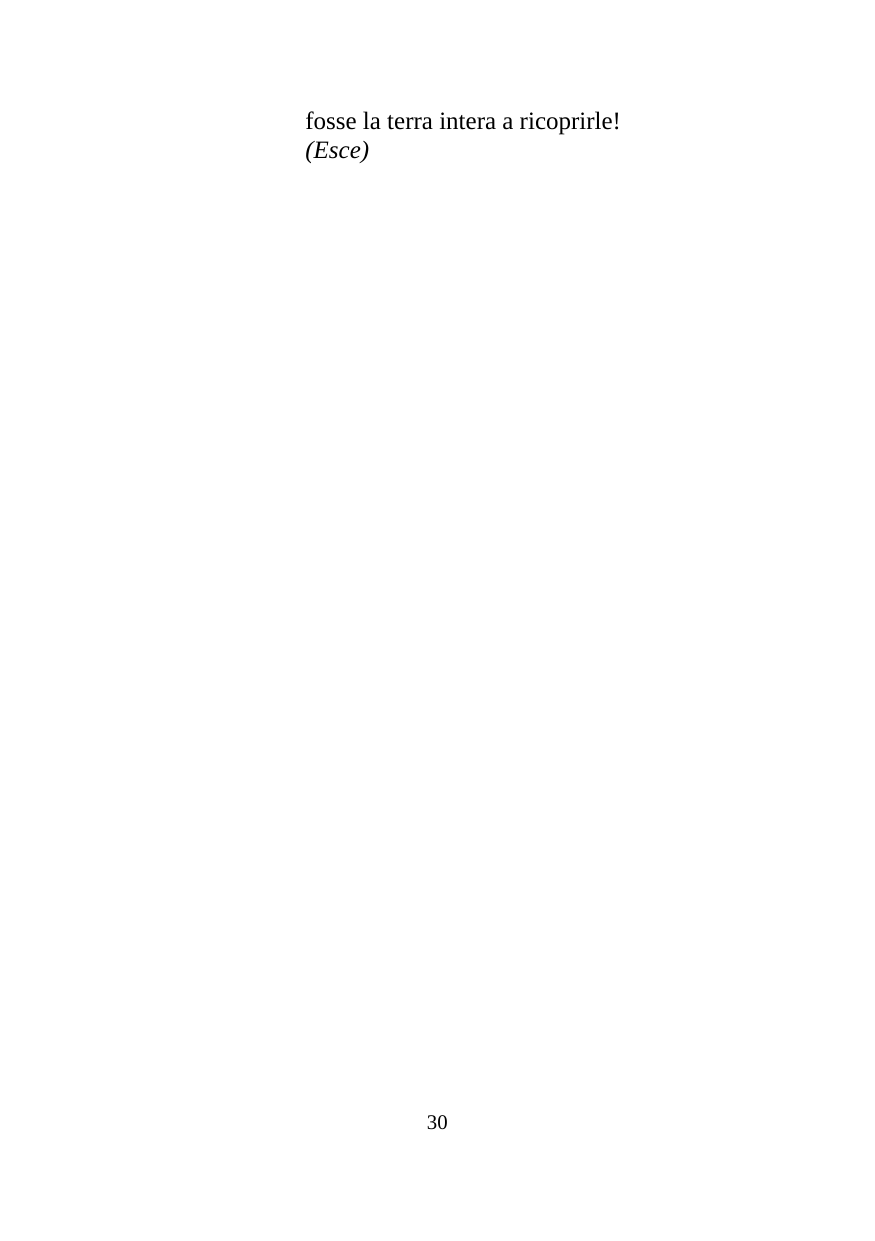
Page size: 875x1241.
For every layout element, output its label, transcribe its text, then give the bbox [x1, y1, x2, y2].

table_cell [106, 106, 298, 164]
table_cell fosse la terra intera a ricoprirle! (Esce) [298, 106, 768, 164]
